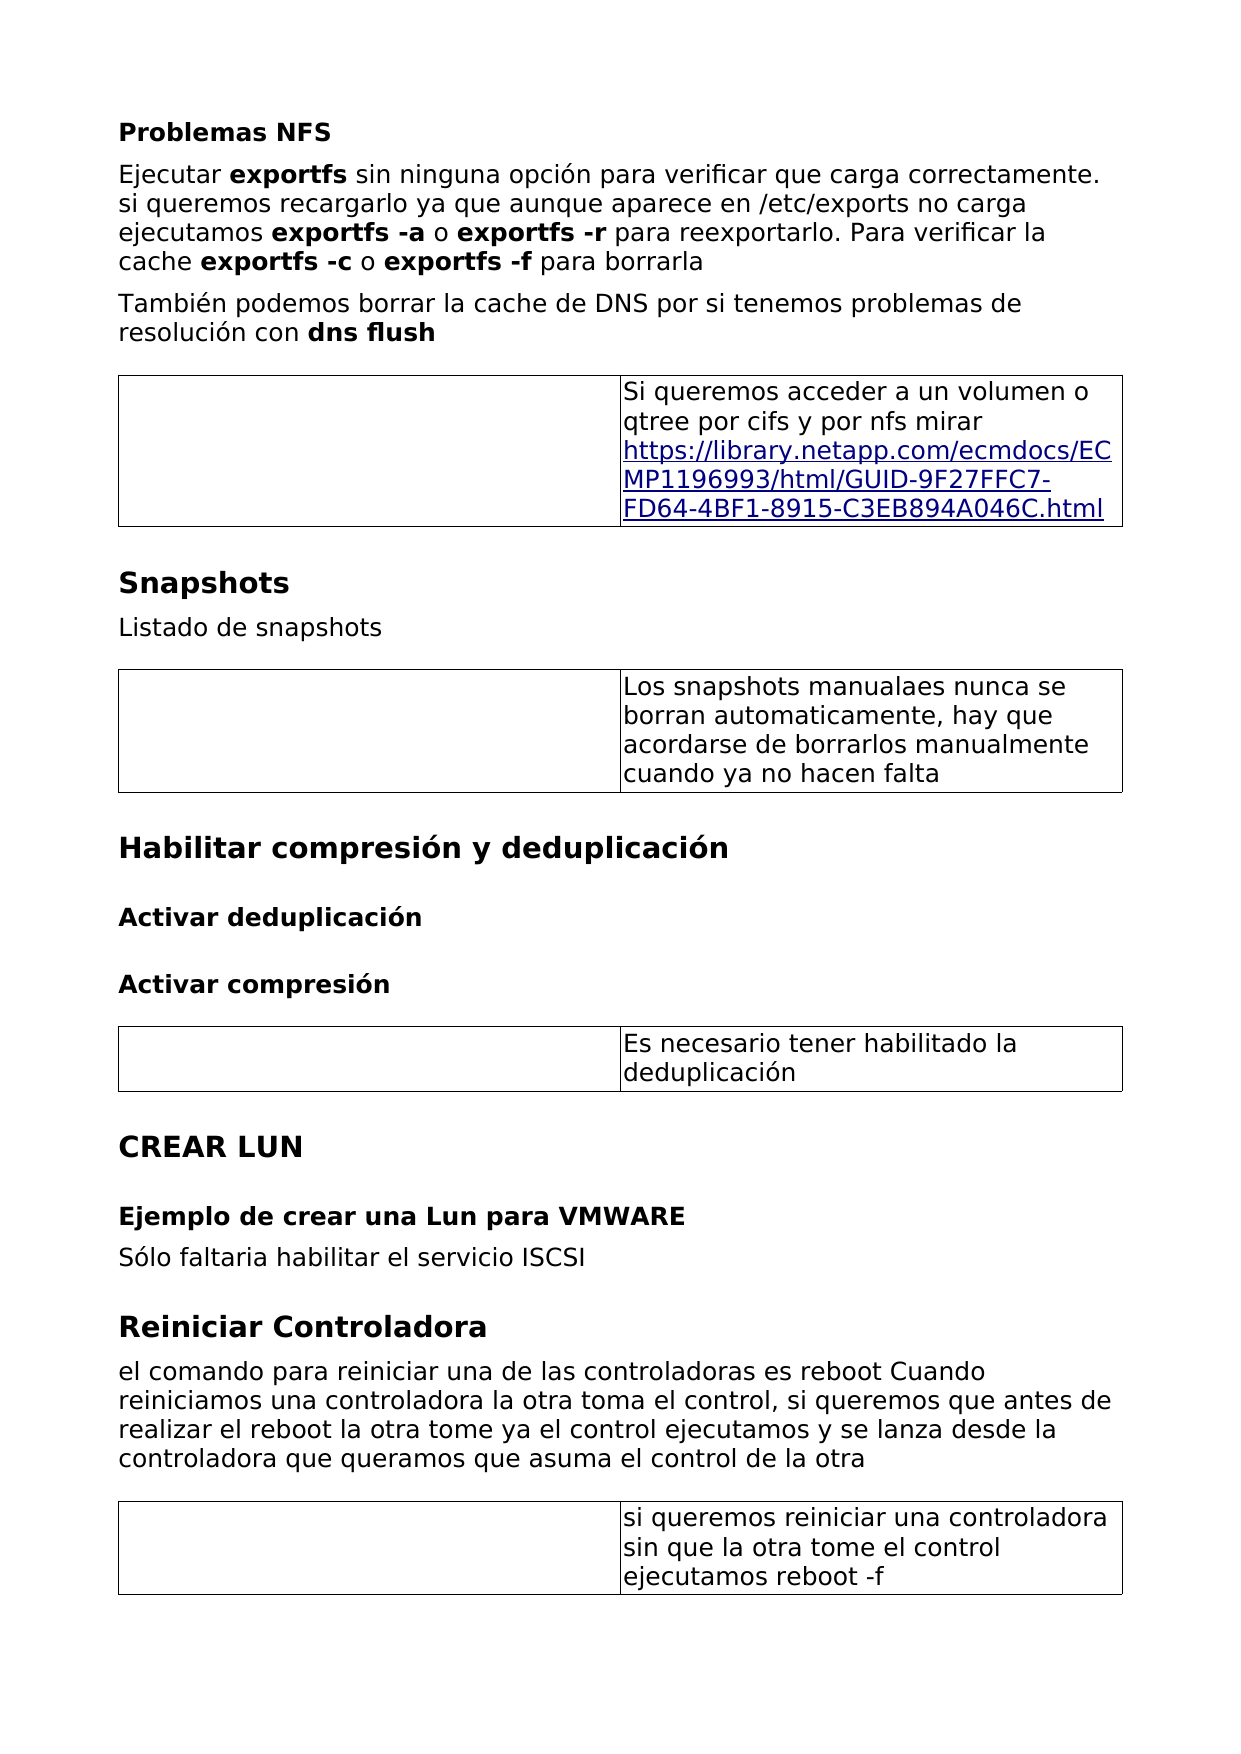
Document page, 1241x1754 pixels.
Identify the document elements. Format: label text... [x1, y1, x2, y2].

table_header Los snapshots manualaes nunca se borran automaticamente, hay que acordarse de borrarlos manualmente cuando ya no hacen falta [621, 670, 1122, 792]
subtitle CREAR LUN [118, 1130, 1122, 1164]
text También podemos borrar la cache de DNS por si tenemos problemas de resolución con dns flush [118, 289, 1122, 347]
subtitle Reiniciar Controladora [118, 1310, 1122, 1344]
table_header [119, 670, 620, 792]
text Listado de snapshots [118, 613, 1122, 642]
subtitle Problemas NFS [118, 118, 1122, 147]
text Sólo faltaria habilitar el servicio ISCSI [118, 1243, 1122, 1273]
subtitle Activar deduplicación [118, 903, 1122, 932]
text Ejecutar exportfs sin ninguna opción para verificar que carga correctamente. si queremos recargarlo ya que aunque aparece en /etc/exports no carga ejecutamos exportfs -a o exportfs -r para reexportarlo. Para verificar la cache exportfs -c o exportfs -f para borrarla [118, 160, 1122, 276]
table_header [119, 1027, 620, 1091]
table_header si queremos reiniciar una controladora sin que la otra tome el control ejecutamos reboot -f [621, 1502, 1122, 1594]
subtitle Activar compresión [118, 970, 1122, 999]
subtitle Ejemplo de crear una Lun para VMWARE [118, 1202, 1122, 1231]
table_header Si queremos acceder a un volumen o qtree por cifs y por nfs mirar https://library.netapp.com/ecmdocs/ECMP1196993/html/GUID-9F27FFC7-FD64-4BF1-8915-C3EB894A046C.html [621, 376, 1122, 526]
table_header Es necesario tener habilitado la deduplicación [621, 1027, 1122, 1091]
text el comando para reiniciar una de las controladoras es reboot Cuando reiniciamos una controladora la otra toma el control, si queremos que antes de realizar el reboot la otra tome ya el control ejecutamos y se lanza desde la controladora que queramos que asuma el control de la otra [118, 1357, 1122, 1473]
subtitle Snapshots [118, 566, 1122, 600]
table_header [119, 1502, 620, 1594]
table_header [119, 376, 620, 526]
subtitle Habilitar compresión y deduplicación [118, 832, 1122, 866]
